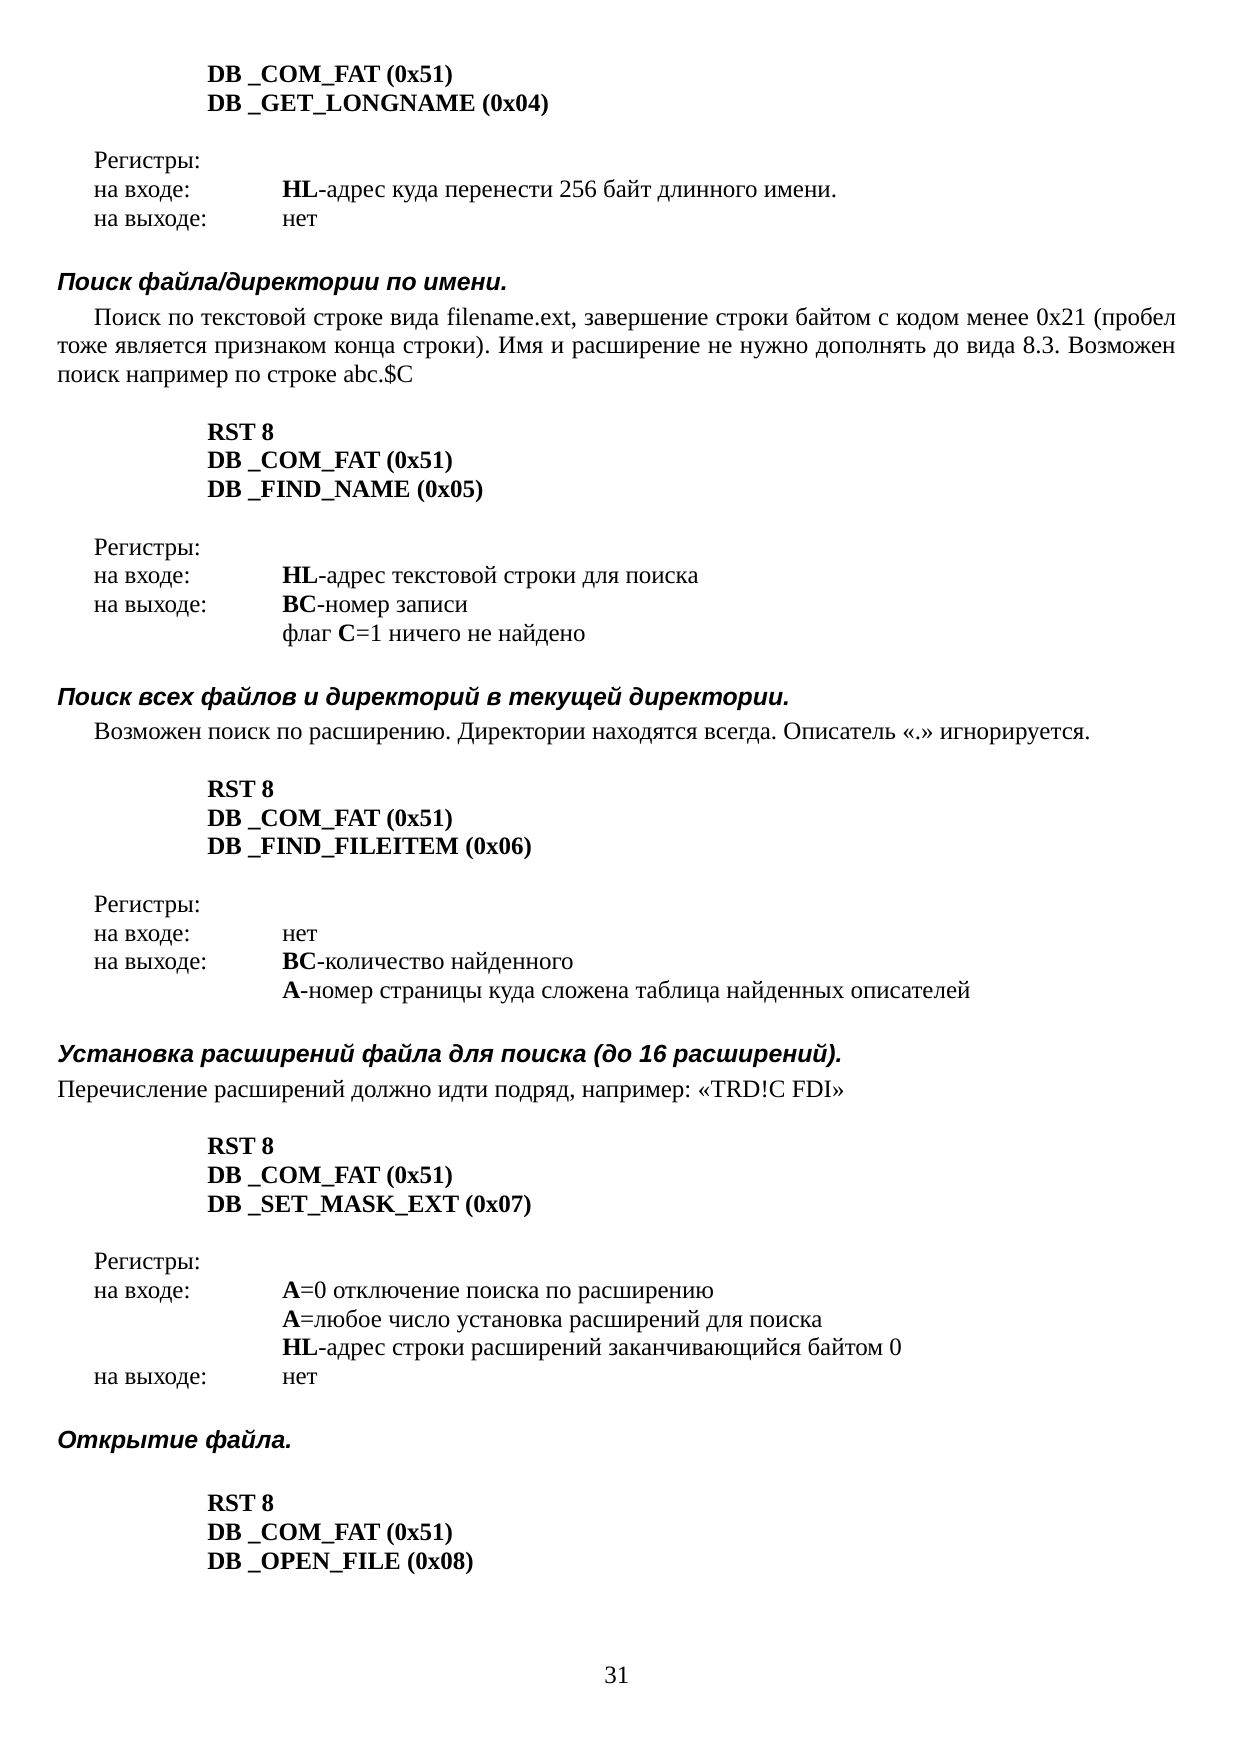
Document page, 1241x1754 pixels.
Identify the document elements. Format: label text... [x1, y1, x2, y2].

text DB _COM_FAT (0x51) [57, 1160, 1176, 1189]
text на выходе: нет [57, 203, 1176, 232]
text Регистры: [57, 146, 1176, 174]
text на выходе: BC-количество найденного [57, 946, 1176, 975]
text на выходе: нет [57, 1361, 1176, 1390]
text Регистры: [57, 889, 1176, 918]
subtitle Открытие файла. [57, 1425, 1176, 1453]
subtitle Поиск файла/директории по имени. [57, 267, 1176, 295]
text RST 8 [57, 1131, 1176, 1160]
text DB _FIND_NAME (0x05) [57, 474, 1176, 503]
text HL-адрес строки расширений заканчивающийся байтом 0 [57, 1332, 1176, 1361]
text DB _GET_LONGNAME (0x04) [57, 88, 1176, 117]
subtitle Поиск всех файлов и директорий в текущей директории. [57, 682, 1176, 710]
text A=любое число установка расширений для поиска [57, 1304, 1176, 1332]
text на входе: HL-адрес куда перенести 256 байт длинного имени. [57, 174, 1176, 203]
text RST 8 [57, 774, 1176, 803]
text DB _COM_FAT (0x51) [57, 1517, 1176, 1546]
text DB _COM_FAT (0x51) [57, 803, 1176, 831]
text DB _COM_FAT (0x51) [57, 445, 1176, 474]
text на выходе: BC-номер записи [57, 589, 1176, 618]
text Возможен поиск по расширению. Директории находятся всегда. Описатель «.» игнорируется. [57, 716, 1176, 745]
text Перечисление расширений должно идти подряд, например: «TRD!C FDI» [57, 1074, 1176, 1102]
text на входе: HL-адрес текстовой строки для поиска [57, 560, 1176, 589]
text A-номер страницы куда сложена таблица найденных описателей [57, 975, 1176, 1004]
text Регистры: [57, 532, 1176, 560]
subtitle Установка расширений файла для поиска (до 16 расширений). [57, 1039, 1176, 1067]
text Регистры: [57, 1246, 1176, 1275]
text на входе: нет [57, 918, 1176, 946]
text на входе: A=0 отключение поиска по расширению [57, 1275, 1176, 1304]
text RST 8 [57, 1488, 1176, 1517]
text Поиск по текстовой строке вида filename.ext, завершение строки байтом с кодом менее 0x21 (пробел тоже является признаком конца строки). Имя и расширение не нужно дополнять до вида 8.3. Возможен поиск например по строке abc.$C [57, 302, 1176, 388]
text DB _SET_MASK_EXT (0x07) [57, 1189, 1176, 1217]
text RST 8 [57, 417, 1176, 445]
text флаг С=1 ничего не найдено [57, 618, 1176, 647]
text DB _COM_FAT (0x51) [57, 59, 1176, 88]
text DB _OPEN_FILE (0x08) [57, 1546, 1176, 1575]
text DB _FIND_FILEITEM (0x06) [57, 831, 1176, 860]
